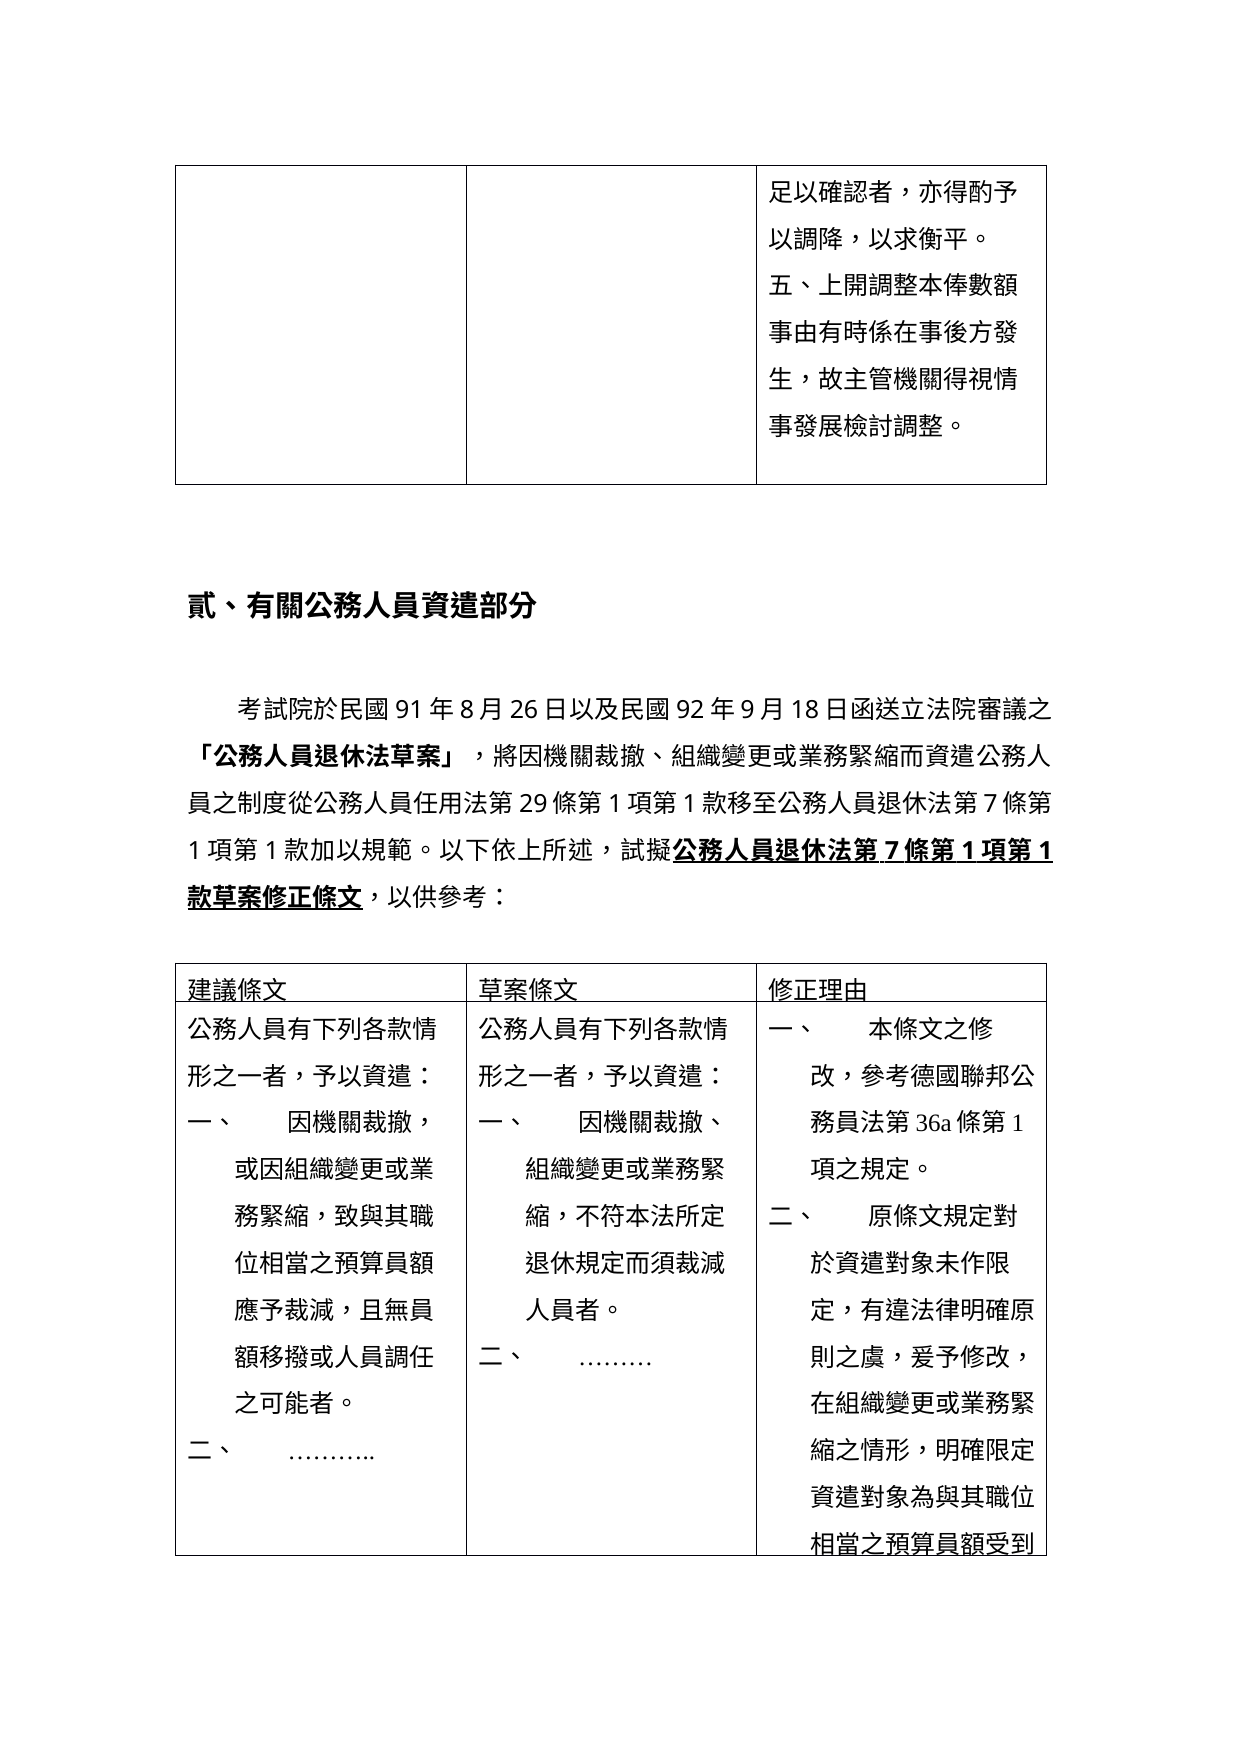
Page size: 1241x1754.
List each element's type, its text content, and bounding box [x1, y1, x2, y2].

table_header 修正理由 [757, 964, 1046, 1001]
table_cell 公務人員有下列各款情形之一者，予以資遣： 因機關裁撤、組織變更或業務緊縮，不符本法所定退休規定而須裁減人員者。 ……… [467, 1002, 756, 1555]
table_cell [467, 166, 756, 484]
table_cell 公務人員有下列各款情形之一者，予以資遣： 因機關裁撤，或因組織變更或業務緊縮，致與其職位相當之預算員額應予裁減，且無員額移撥或人員調任之可能者。 ……….. [176, 1002, 466, 1555]
table_cell 本條文之修改，參考德國聯邦公務員法第36a條第1項之規定。 原條文規定對於資遣對象未作限定，有違法律明確原則之虞，爰予修改，在組織變更或業務緊縮之情形，明確限定資遣對象為與其職位相當之預算員額受到裁減之人員。 基於公務員身分之憲法保障以及比例原則，對於因機關裁撤、或因組織變更或業務緊縮，致與其職位相當之預算員額應予裁減之情形，增訂以無員額移撥或人員調任之可能為要件。 [757, 1002, 1046, 1555]
text 貳、有關公務人員資遣部分 [187, 560, 1053, 635]
table_cell [176, 166, 466, 484]
table_header 建議條文 [176, 964, 466, 1001]
text 考試院於民國91年8月26日以及民國92年9月18日函送立法院審議之「公務人員退休法草案」，將因機關裁撤、組織變更或業務緊縮而資遣公務人員之制度從公務人員任用法第29條第1項第1款移至公務人員退休法第7條第1項第1款加以規範。以下依上所述，試擬公務人員退休法第7條第1項第1款草案修正條文，以供參考： [187, 683, 1053, 908]
table_cell 足以確認者，亦得酌予以調降，以求衡平。 五、上開調整本俸數額事由有時係在事後方發生，故主管機關得視情事發展檢討調整。 [757, 166, 1046, 484]
table_header 草案條文 [467, 964, 756, 1001]
